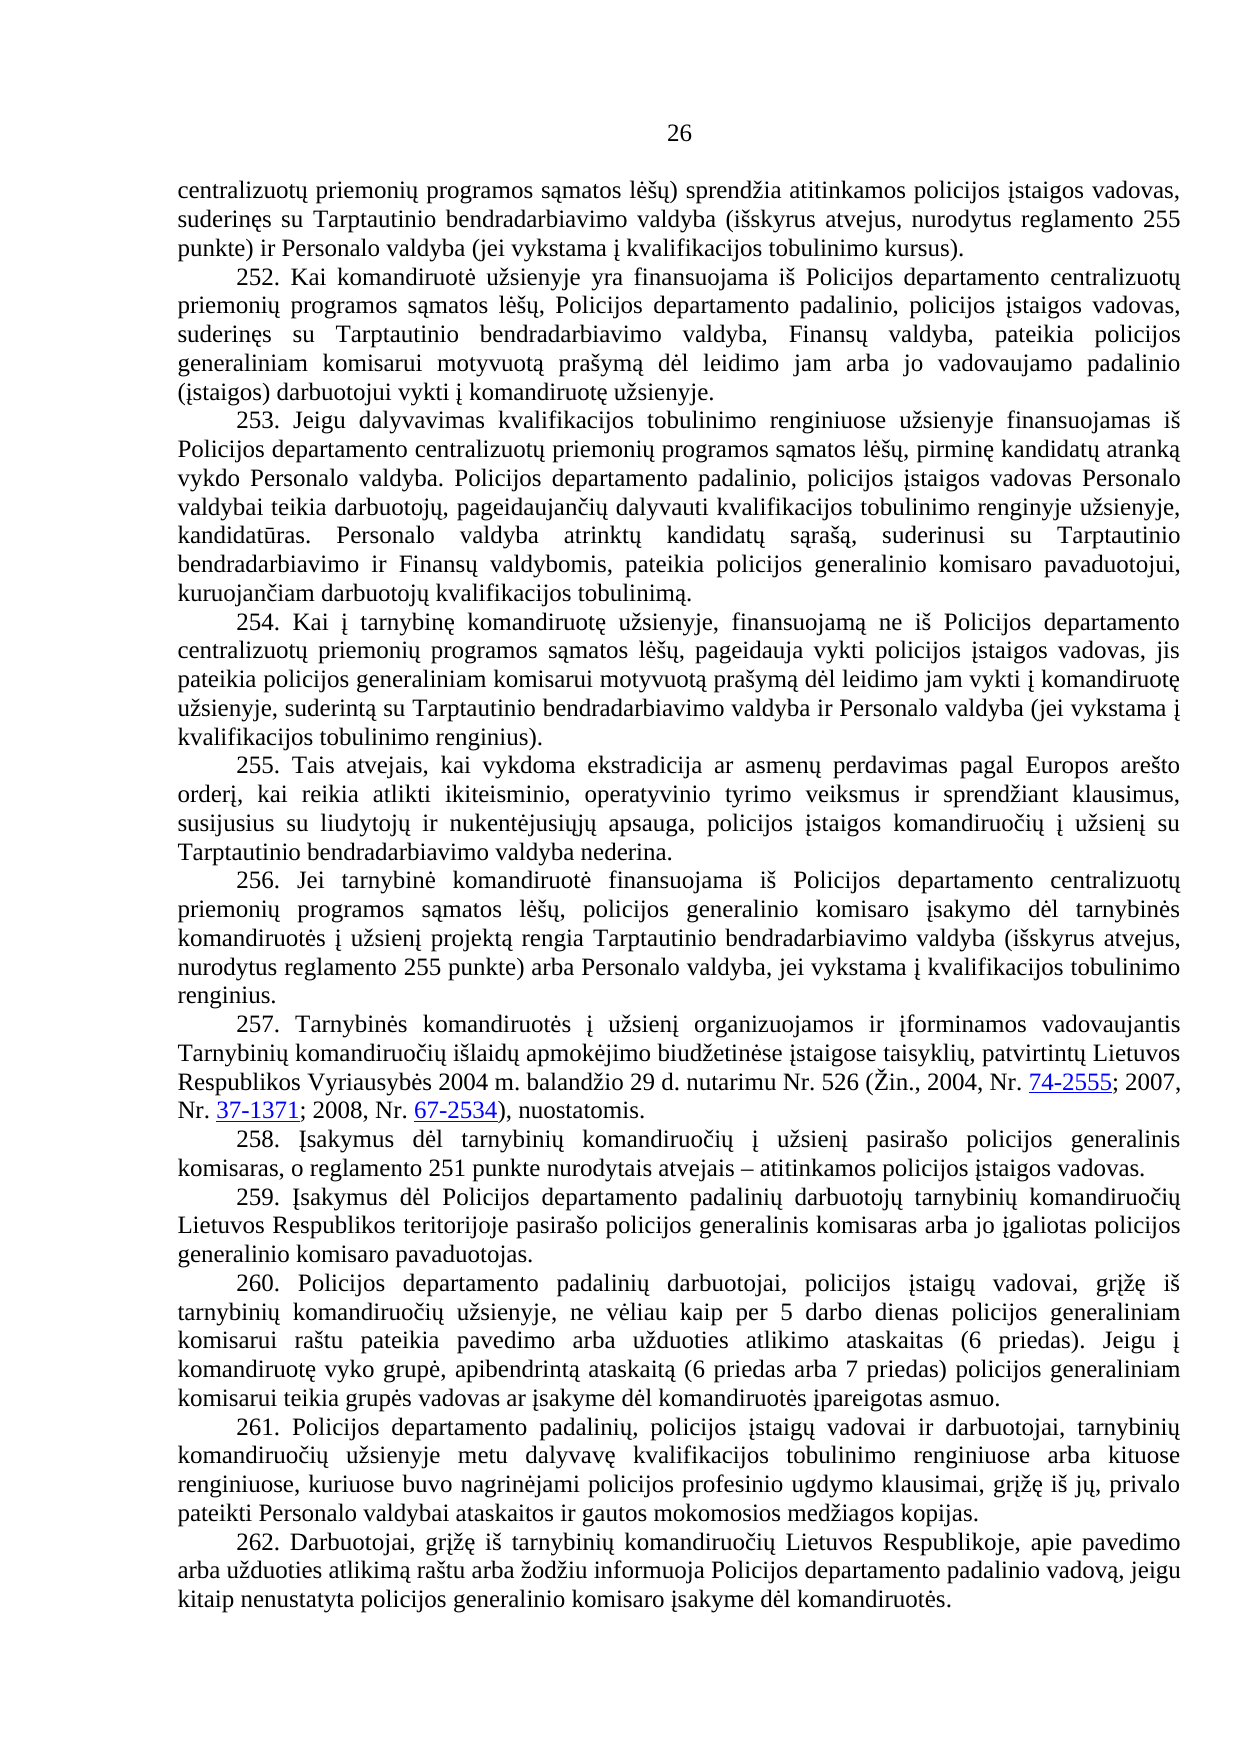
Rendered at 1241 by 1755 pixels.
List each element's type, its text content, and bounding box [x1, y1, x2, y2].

text 255. Tais atvejais, kai vykdoma ekstradicija ar asmenų perdavimas pagal Europos arešto orderį, kai reikia atlikti ikiteisminio, operatyvinio tyrimo veiksmus ir sprendžiant klausimus, susijusius su liudytojų ir nukentėjusiųjų apsauga, policijos įstaigos komandiruočių į užsienį su Tarptautinio bendradarbiavimo valdyba nederina. [177, 751, 1181, 866]
text 254. Kai į tarnybinę komandiruotę užsienyje, finansuojamą ne iš Policijos departamento centralizuotų priemonių programos sąmatos lėšų, pageidauja vykti policijos įstaigos vadovas, jis pateikia policijos generaliniam komisarui motyvuotą prašymą dėl leidimo jam vykti į komandiruotę užsienyje, suderintą su Tarptautinio bendradarbiavimo valdyba ir Personalo valdyba (jei vykstama į kvalifikacijos tobulinimo renginius). [177, 607, 1181, 751]
text centralizuotų priemonių programos sąmatos lėšų) sprendžia atitinkamos policijos įstaigos vadovas, suderinęs su Tarptautinio bendradarbiavimo valdyba (išskyrus atvejus, nurodytus reglamento 255 punkte) ir Personalo valdyba (jei vykstama į kvalifikacijos tobulinimo kursus). [177, 176, 1181, 262]
text 258. Įsakymus dėl tarnybinių komandiruočių į užsienį pasirašo policijos generalinis komisaras, o reglamento 251 punkte nurodytais atvejais – atitinkamos policijos įstaigos vadovas. [177, 1124, 1181, 1182]
text 261. Policijos departamento padalinių, policijos įstaigų vadovai ir darbuotojai, tarnybinių komandiruočių užsienyje metu dalyvavę kvalifikacijos tobulinimo renginiuose arba kituose renginiuose, kuriuose buvo nagrinėjami policijos profesinio ugdymo klausimai, grįžę iš jų, privalo pateikti Personalo valdybai ataskaitos ir gautos mokomosios medžiagos kopijas. [177, 1412, 1181, 1527]
text 257. Tarnybinės komandiruotės į užsienį organizuojamos ir įforminamos vadovaujantis Tarnybinių komandiruočių išlaidų apmokėjimo biudžetinėse įstaigose taisyklių, patvirtintų Lietuvos Respublikos Vyriausybės 2004 m. balandžio 29 d. nutarimu Nr. 526 (Žin., 2004, Nr. 74-2555; 2007, Nr. 37-1371; 2008, Nr. 67-2534), nuostatomis. [177, 1009, 1181, 1124]
text 256. Jei tarnybinė komandiruotė finansuojama iš Policijos departamento centralizuotų priemonių programos sąmatos lėšų, policijos generalinio komisaro įsakymo dėl tarnybinės komandiruotės į užsienį projektą rengia Tarptautinio bendradarbiavimo valdyba (išskyrus atvejus, nurodytus reglamento 255 punkte) arba Personalo valdyba, jei vykstama į kvalifikacijos tobulinimo renginius. [177, 866, 1181, 1009]
text 259. Įsakymus dėl Policijos departamento padalinių darbuotojų tarnybinių komandiruočių Lietuvos Respublikos teritorijoje pasirašo policijos generalinis komisaras arba jo įgaliotas policijos generalinio komisaro pavaduotojas. [177, 1182, 1181, 1268]
text 262. Darbuotojai, grįžę iš tarnybinių komandiruočių Lietuvos Respublikoje, apie pavedimo arba užduoties atlikimą raštu arba žodžiu informuoja Policijos departamento padalinio vadovą, jeigu kitaip nenustatyta policijos generalinio komisaro įsakyme dėl komandiruotės. [177, 1527, 1181, 1613]
text 260. Policijos departamento padalinių darbuotojai, policijos įstaigų vadovai, grįžę iš tarnybinių komandiruočių užsienyje, ne vėliau kaip per 5 darbo dienas policijos generaliniam komisarui raštu pateikia pavedimo arba užduoties atlikimo ataskaitas (6 priedas). Jeigu į komandiruotę vyko grupė, apibendrintą ataskaitą (6 priedas arba 7 priedas) policijos generaliniam komisarui teikia grupės vadovas ar įsakyme dėl komandiruotės įpareigotas asmuo. [177, 1268, 1181, 1412]
text 253. Jeigu dalyvavimas kvalifikacijos tobulinimo renginiuose užsienyje finansuojamas iš Policijos departamento centralizuotų priemonių programos sąmatos lėšų, pirminę kandidatų atranką vykdo Personalo valdyba. Policijos departamento padalinio, policijos įstaigos vadovas Personalo valdybai teikia darbuotojų, pageidaujančių dalyvauti kvalifikacijos tobulinimo renginyje užsienyje, kandidatūras. Personalo valdyba atrinktų kandidatų sąrašą, suderinusi su Tarptautinio bendradarbiavimo ir Finansų valdybomis, pateikia policijos generalinio komisaro pavaduotojui, kuruojančiam darbuotojų kvalifikacijos tobulinimą. [177, 406, 1181, 607]
text 252. Kai komandiruotė užsienyje yra finansuojama iš Policijos departamento centralizuotų priemonių programos sąmatos lėšų, Policijos departamento padalinio, policijos įstaigos vadovas, suderinęs su Tarptautinio bendradarbiavimo valdyba, Finansų valdyba, pateikia policijos generaliniam komisarui motyvuotą prašymą dėl leidimo jam arba jo vadovaujamo padalinio (įstaigos) darbuotojui vykti į komandiruotę užsienyje. [177, 262, 1181, 406]
